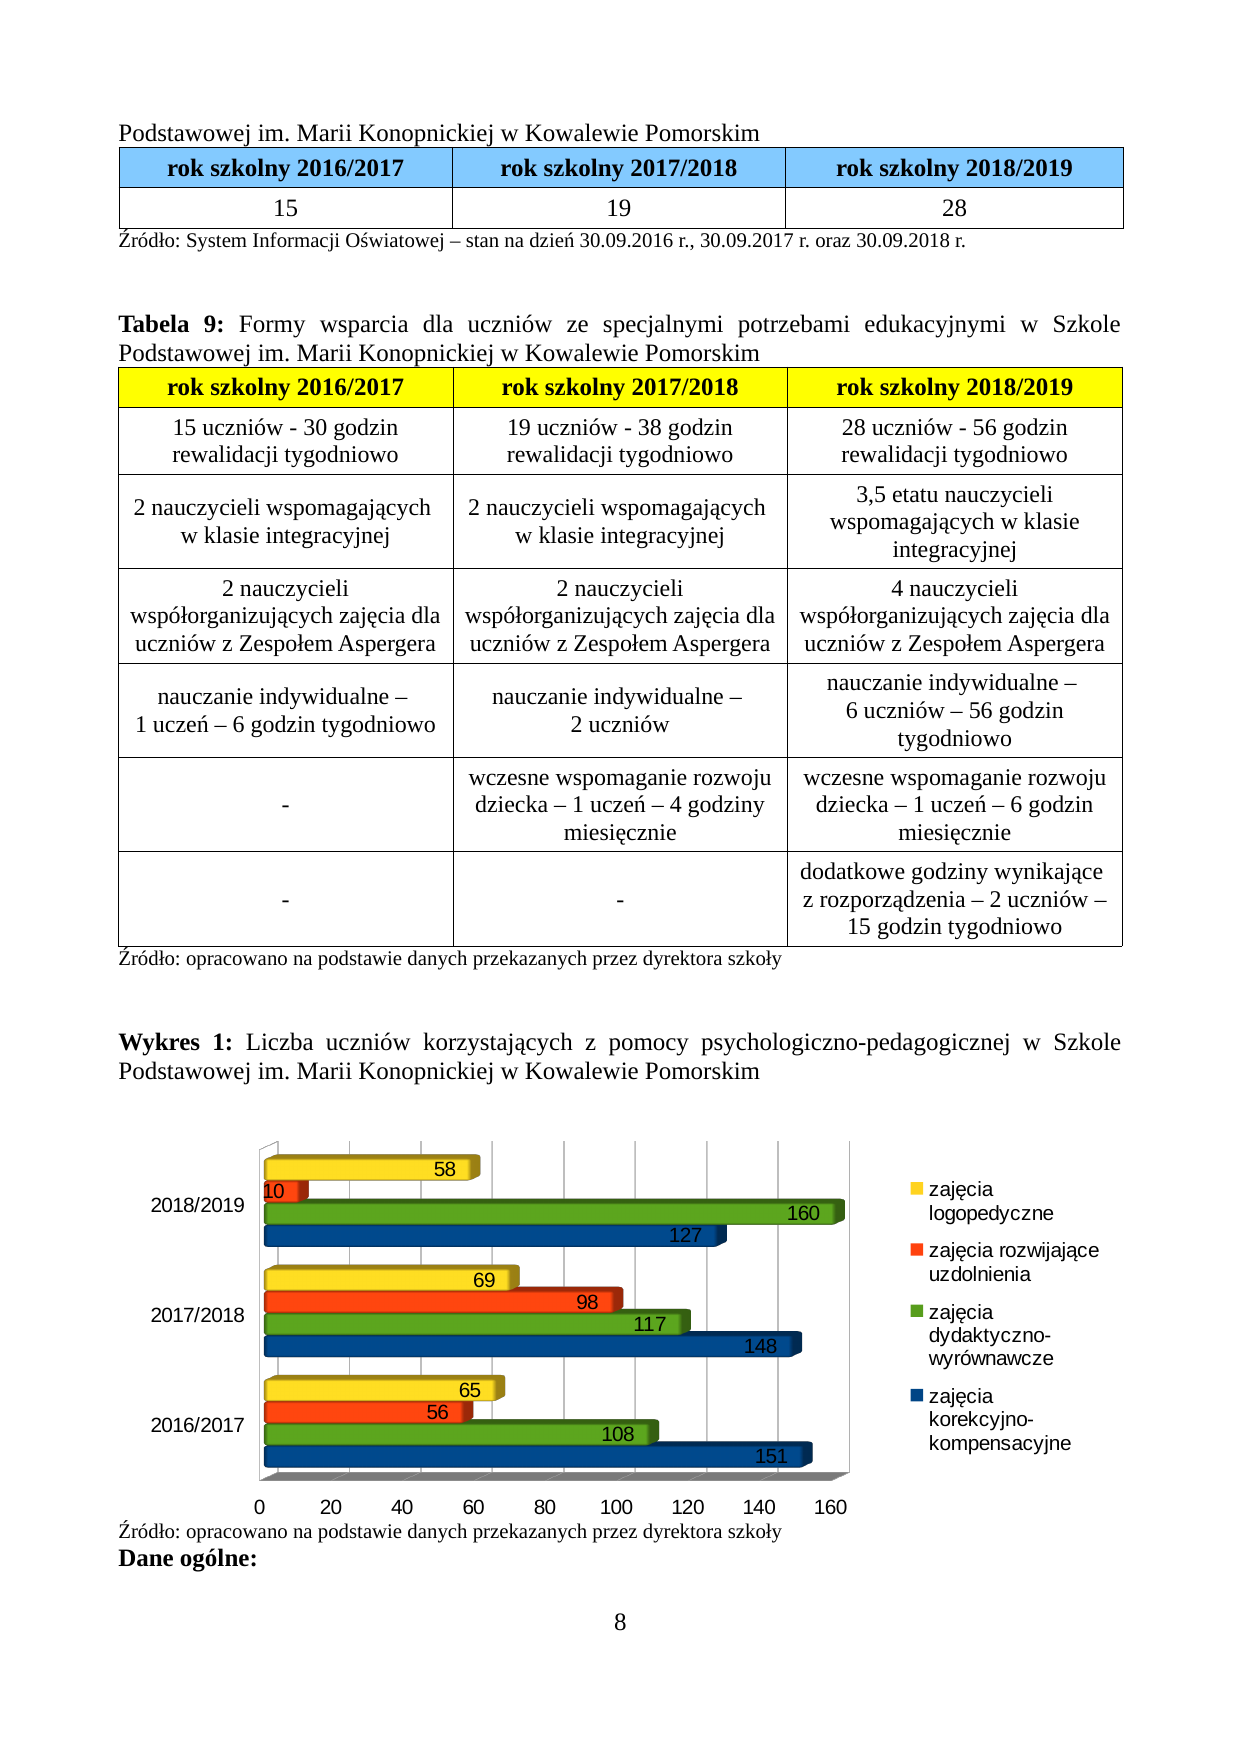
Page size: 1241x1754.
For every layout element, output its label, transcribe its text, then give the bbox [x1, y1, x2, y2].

table_header rok szkolny 2017/2018 [453, 148, 785, 187]
text Źródło: opracowano na podstawie danych przekazanych przez dyrektora szkoły [118, 947, 1122, 970]
table_header rok szkolny 2018/2019 [786, 148, 1123, 187]
table_header rok szkolny 2016/2017 [120, 148, 452, 187]
table_cell 28 uczniów - 56 godzin rewalidacji tygodniowo [788, 408, 1122, 474]
table_cell 19 uczniów - 38 godzin rewalidacji tygodniowo [454, 408, 787, 474]
table_header rok szkolny 2017/2018 [454, 368, 787, 407]
text Źródło: System Informacji Oświatowej – stan na dzień 30.09.2016 r., 30.09.2017 r. oraz 30.09.2018 r. [118, 229, 1122, 252]
table_cell - [119, 758, 453, 851]
table_cell 19 [453, 188, 785, 227]
table_cell 4 nauczycieli współorganizujących zajęcia dla uczniów z Zespołem Aspergera [788, 569, 1122, 662]
table_cell 15 [120, 188, 452, 227]
table_cell 28 [786, 188, 1123, 227]
table_cell wczesne wspomaganie rozwoju dziecka – 1 uczeń – 4 godziny miesięcznie [454, 758, 787, 851]
table_cell - [119, 852, 453, 946]
table_cell nauczanie indywidualne – 1 uczeń – 6 godzin tygodniowo [119, 664, 453, 757]
table_cell 3,5 etatu nauczycieli wspomagających w klasie integracyjnej [788, 475, 1122, 568]
text Źródło: opracowano na podstawie danych przekazanych przez dyrektora szkoły [118, 1085, 1122, 1543]
table_cell 2 nauczycieli wspomagających w klasie integracyjnej [119, 475, 453, 568]
table_cell wczesne wspomaganie rozwoju dziecka – 1 uczeń – 6 godzin miesięcznie [788, 758, 1122, 851]
table_cell 2 nauczycieli współorganizujących zajęcia dla uczniów z Zespołem Aspergera [454, 569, 787, 662]
table_cell dodatkowe godziny wynikające z rozporządzenia – 2 uczniów – 15 godzin tygodniowo [788, 852, 1122, 946]
table_cell nauczanie indywidualne – 2 uczniów [454, 664, 787, 757]
table_header rok szkolny 2018/2019 [788, 368, 1122, 407]
table_cell - [454, 852, 787, 946]
table_header rok szkolny 2016/2017 [119, 368, 453, 407]
table_cell 2 nauczycieli współorganizujących zajęcia dla uczniów z Zespołem Aspergera [119, 569, 453, 662]
text Wykres 1: Liczba uczniów korzystających z pomocy psychologiczno-pedagogicznej w Szkole Podstawowej im. Marii Konopnickiej w Kowalewie Pomorskim [118, 1027, 1122, 1085]
text Podstawowej im. Marii Konopnickiej w Kowalewie Pomorskim [118, 118, 1122, 147]
text Tabela 9: Formy wsparcia dla uczniów ze specjalnymi potrzebami edukacyjnymi w Szkole Podstawowej im. Marii Konopnickiej w Kowalewie Pomorskim [118, 309, 1122, 367]
table_cell nauczanie indywidualne – 6 uczniów – 56 godzin tygodniowo [788, 664, 1122, 757]
text Dane ogólne: [118, 1543, 1122, 1572]
table_cell 15 uczniów - 30 godzin rewalidacji tygodniowo [119, 408, 453, 474]
table_cell 2 nauczycieli wspomagających w klasie integracyjnej [454, 475, 787, 568]
